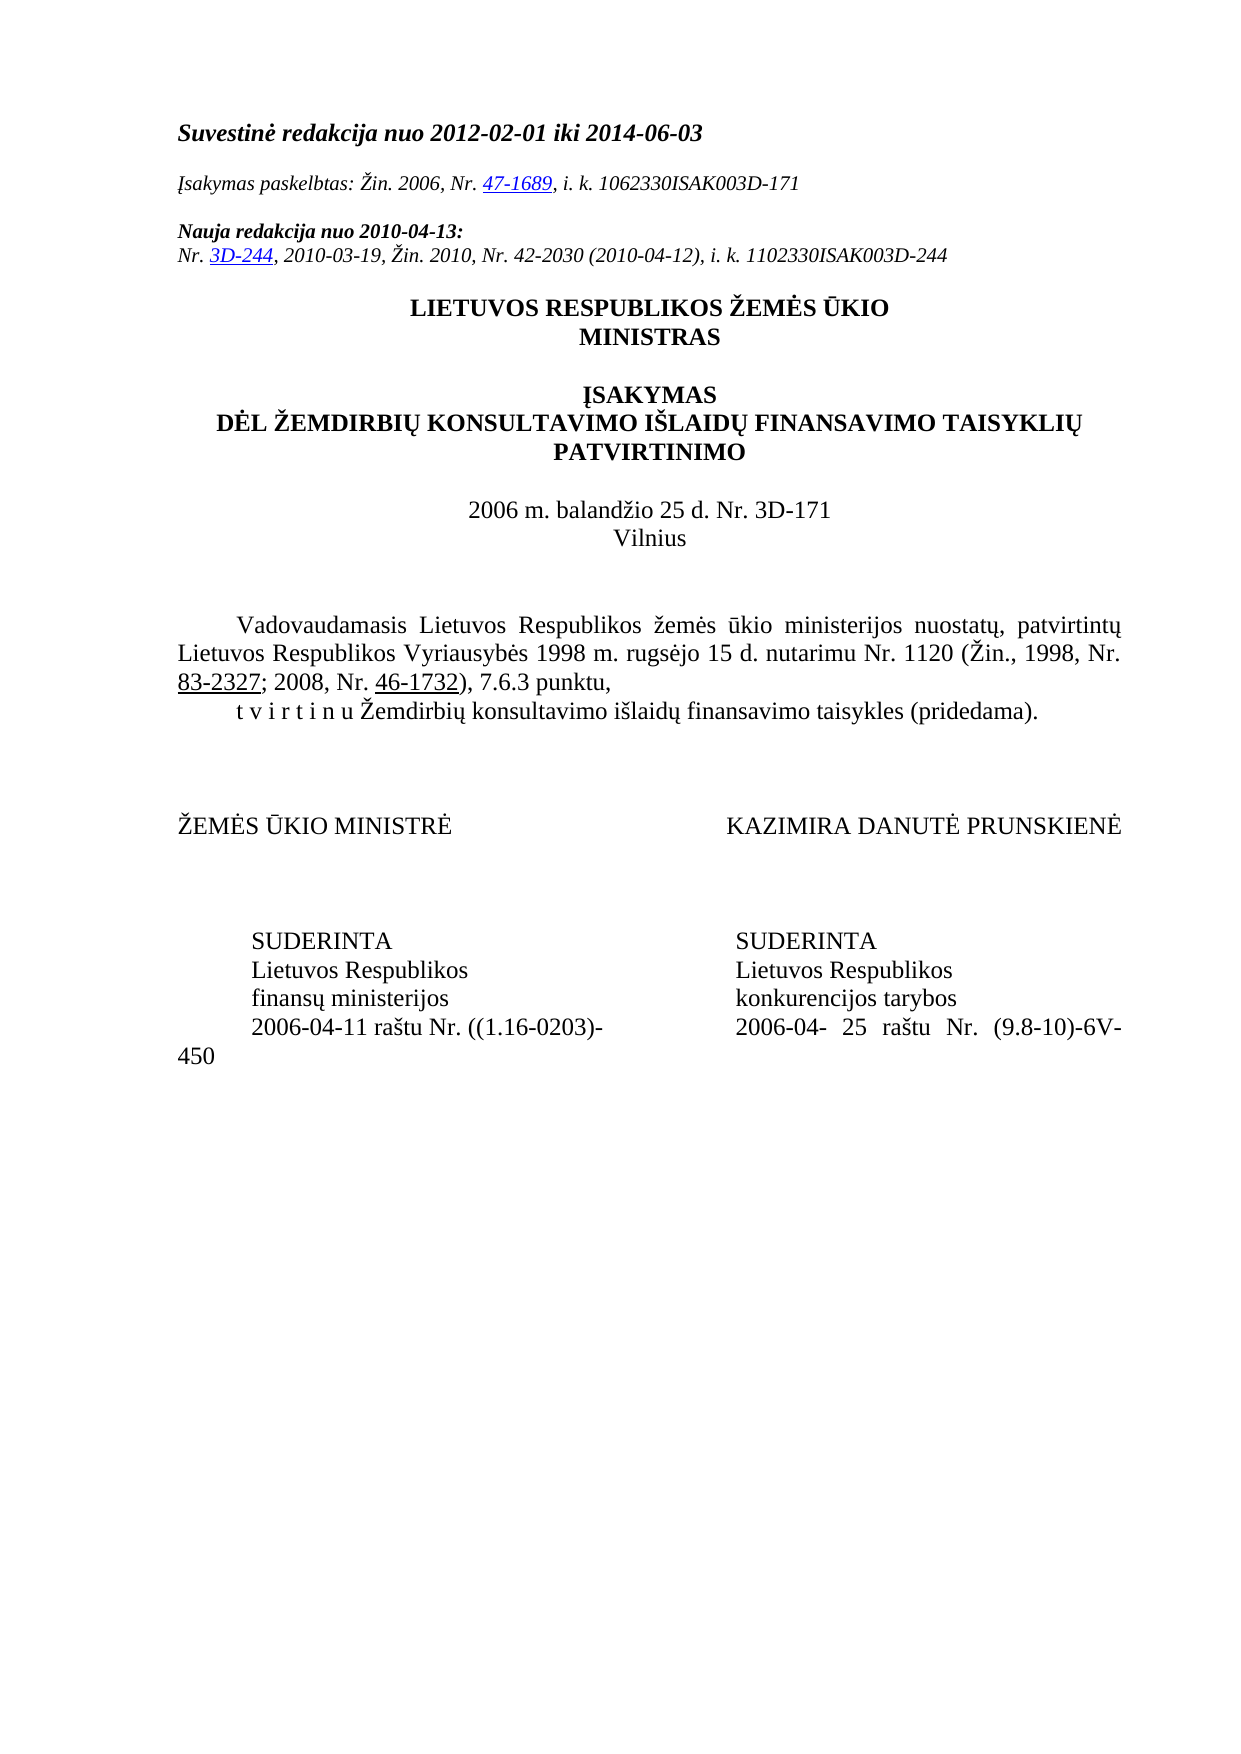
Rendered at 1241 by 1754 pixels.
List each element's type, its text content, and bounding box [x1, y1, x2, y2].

text ĮSAKYMAS [177, 380, 1122, 408]
text Įsakymas paskelbtas: Žin. 2006, Nr. 47-1689, i. k. 1062330ISAK003D-171 [177, 171, 1122, 195]
text 2006 m. balandžio 25 d. Nr. 3D-171 [177, 495, 1122, 523]
text ŽEMĖS ŪKIO MINISTRĖ KAZIMIRA DANUTĖ PRUNSKIENĖ [177, 811, 1122, 840]
text MINISTRAS [177, 322, 1122, 351]
text Vadovaudamasis Lietuvos Respublikos žemės ūkio ministerijos nuostatų, patvirtintų Lietuvos Respublikos Vyriausybės 1998 m. rugsėjo 15 d. nutarimu Nr. 1120 (Žin., 1998, Nr. 83-2327; 2008, Nr. 46-1732), 7.6.3 punktu, [177, 610, 1122, 696]
text t v i r t i n u Žemdirbių konsultavimo išlaidų finansavimo taisykles (pridedama). [177, 696, 1122, 725]
text SUDERINTA SUDERINTA [177, 926, 1122, 955]
text Suvestinė redakcija nuo 2012-02-01 iki 2014-06-03 [177, 118, 1122, 147]
text DĖL ŽEMDIRBIŲ KONSULTAVIMO IŠLAIDŲ FINANSAVIMO TAISYKLIŲ PATVIRTINIMO [177, 408, 1122, 466]
text Lietuvos Respublikos Lietuvos Respublikos [177, 955, 1122, 983]
text Vilnius [177, 523, 1122, 552]
text Nauja redakcija nuo 2010-04-13: [177, 219, 1122, 243]
text finansų ministerijos konkurencijos tarybos [177, 983, 1122, 1012]
text LIETUVOS RESPUBLIKOS ŽEMĖS ŪKIO [177, 293, 1122, 322]
text Nr. 3D-244, 2010-03-19, Žin. 2010, Nr. 42-2030 (2010-04-12), i. k. 1102330ISAK003D-244 [177, 243, 1122, 267]
text 2006-04-11 raštu Nr. ((1.16-0203)- 2006-04- 25 raštu Nr. (9.8-10)-6V-450 [177, 1012, 1122, 1070]
